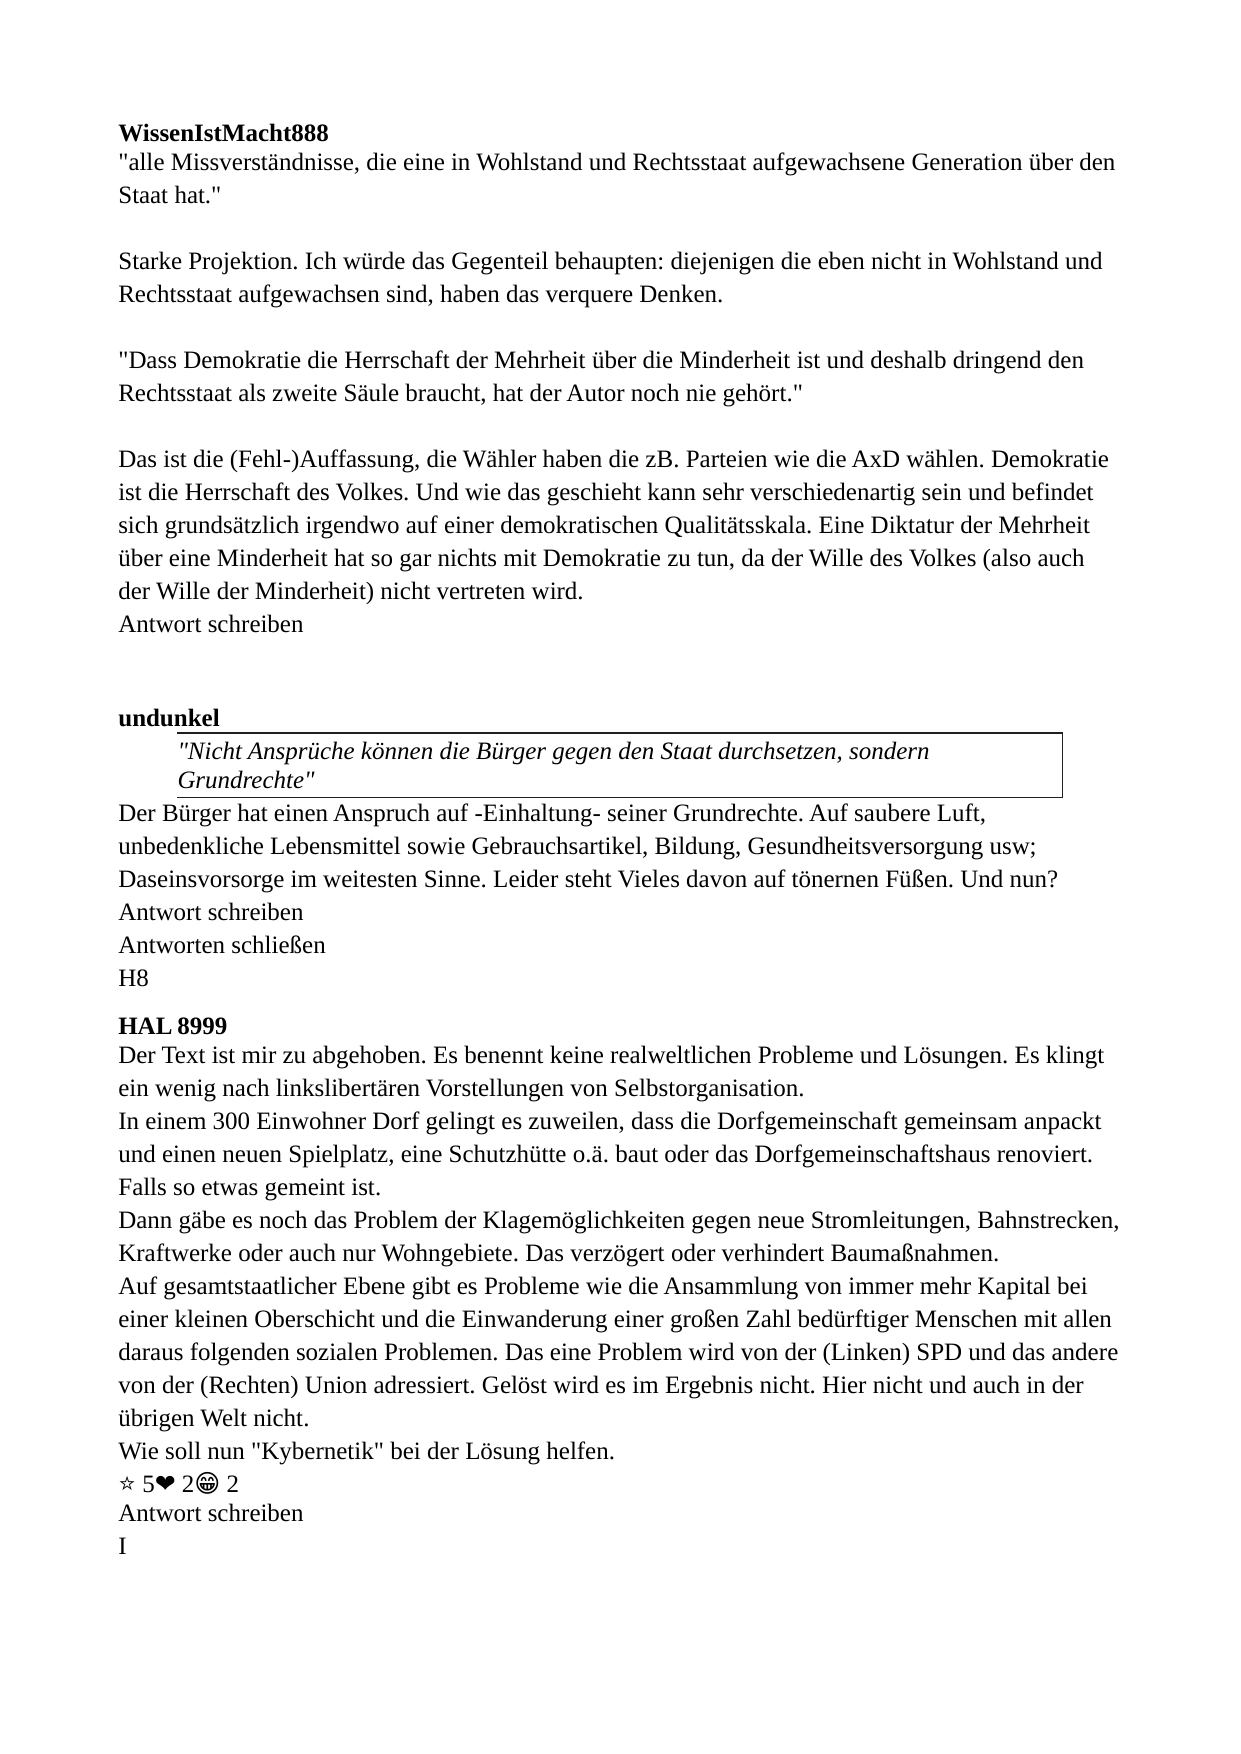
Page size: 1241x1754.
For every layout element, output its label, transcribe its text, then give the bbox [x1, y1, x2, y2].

text I [118, 1531, 1122, 1560]
text Antwort schreiben [118, 1498, 1122, 1527]
text Der Text ist mir zu abgehoben. Es benennt keine realweltlichen Probleme und Lösungen. Es klingt ein wenig nach linkslibertären Vorstellungen von Selbstorganisation. [118, 1040, 1122, 1102]
text Dann gäbe es noch das Problem der Klagemöglichkeiten gegen neue Stromleitungen, Bahnstrecken, Kraftwerke oder auch nur Wohngebiete. Das verzögert oder verhindert Baumaßnahmen. [118, 1205, 1122, 1267]
subtitle WissenIstMacht888 [118, 118, 1122, 147]
text H8 [118, 963, 1122, 992]
text Auf gesamtstaatlicher Ebene gibt es Probleme wie die Ansammlung von immer mehr Kapital bei einer kleinen Oberschicht und die Einwanderung einer großen Zahl bedürftiger Menschen mit allen daraus folgenden sozialen Problemen. Das eine Problem wird von der (Linken) SPD und das andere von der (Rechten) Union adressiert. Gelöst wird es im Ergebnis nicht. Hier nicht und auch in der übrigen Welt nicht. [118, 1271, 1122, 1432]
text Antwort schreiben [118, 609, 1122, 638]
text Wie soll nun "Kybernetik" bei der Lösung helfen. [118, 1436, 1122, 1465]
text "Nicht Ansprüche können die Bürger gegen den Staat durchsetzen, sondern Grundrechte" [177, 734, 1062, 797]
text ⭐️ 5❤️ 2😁 2 [118, 1469, 1122, 1498]
text Antworten schließen [118, 931, 1122, 959]
text Der Bürger hat einen Anspruch auf -Einhaltung- seiner Grundrechte. Auf saubere Luft, unbedenkliche Lebensmittel sowie Gebrauchsartikel, Bildung, Gesundheitsversorgung usw; Daseinsvorsorge im weitesten Sinne. Leider steht Vieles davon auf tönernen Füßen. Und nun? [118, 798, 1122, 893]
text Antwort schreiben [118, 897, 1122, 926]
text In einem 300 Einwohner Dorf gelingt es zuweilen, dass die Dorfgemeinschaft gemeinsam anpackt und einen neuen Spielplatz, eine Schutzhütte o.ä. baut oder das Dorfgemeinschaftshaus renoviert. Falls so etwas gemeint ist. [118, 1106, 1122, 1201]
subtitle HAL 8999 [118, 1011, 1122, 1040]
text "alle Missverständnisse, die eine in Wohlstand und Rechtsstaat aufgewachsene Generation über den Staat hat." Starke Projektion. Ich würde das Gegenteil behaupten: diejenigen die eben nicht in Wohlstand und Rechtsstaat aufgewachsen sind, haben das verquere Denken. "Dass Demokratie die Herrschaft der Mehrheit über die Minderheit ist und deshalb dringend den Rechtsstaat als zweite Säule braucht, hat der Autor noch nie gehört." Das ist die (Fehl-)Auffassung, die Wähler haben die zB. Parteien wie die AxD wählen. Demokratie ist die Herrschaft des Volkes. Und wie das geschieht kann sehr verschiedenartig sein und befindet sich grundsätzlich irgendwo auf einer demokratischen Qualitätsskala. Eine Diktatur der Mehrheit über eine Minderheit hat so gar nichts mit Demokratie zu tun, da der Wille des Volkes (also auch der Wille der Minderheit) nicht vertreten wird. [118, 147, 1122, 605]
subtitle undunkel [118, 703, 1122, 732]
